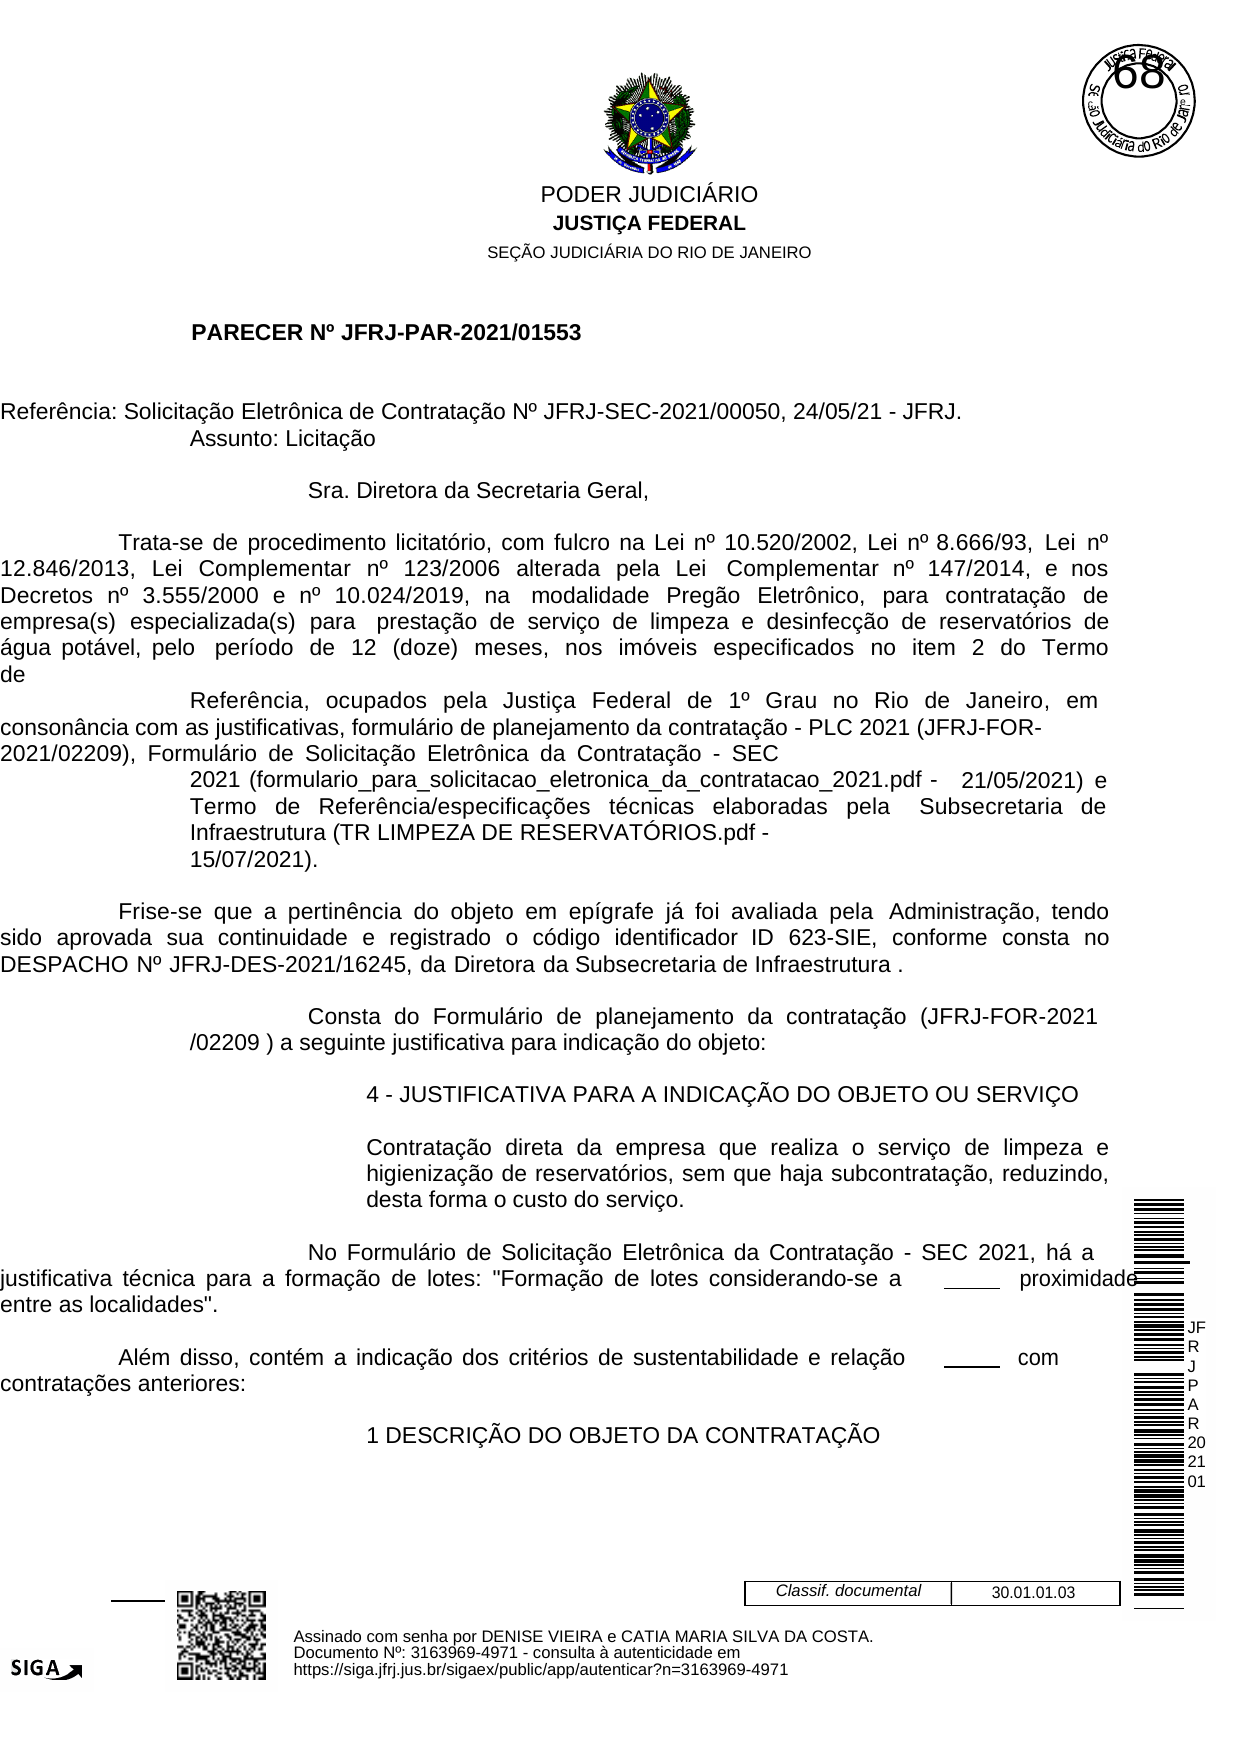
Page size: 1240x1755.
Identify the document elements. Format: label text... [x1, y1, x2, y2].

text Consta do Formulário de planejamento da contratação (JFRJ-FOR-2021 [308, 1003, 1239, 1029]
text PARECER Nº JFRJ-PAR-2021/01553 [191, 319, 1239, 345]
text SEÇÃO JUDICIÁRIA DO RIO DE JANEIRO [222, 243, 1077, 262]
text 4 - JUSTIFICATIVA PARA A INDICAÇÃO DO OBJETO OU SERVIÇO [366, 1081, 1239, 1108]
text Referência: Solicitação Eletrônica de Contratação Nº JFRJ-SEC-2021/00050, 24/05/21 - JFRJ. [0, 398, 1109, 424]
text consonância com as justificativas, formulário de planejamento da contratação - PLC 2021 (JFRJ-FOR-2021/02209), Formulário de Solicitação Eletrônica da Contratação - SEC [0, 714, 1109, 766]
text Sra. Diretora da Secretaria Geral, [308, 477, 1239, 503]
text Assunto: Licitação [189, 424, 1239, 451]
text Frise-se que a pertinência do objeto em epígrafe já foi avaliada pela Administração, tendo sido aprovada sua continuidade e registrado o código identificador ID 623-SIE, conforme consta no DESPACHO Nº JFRJ-DES-2021/16245, da Diretora da Subsecretaria de Infraestrutura . [0, 898, 1109, 977]
text No Formulário de Solicitação Eletrônica da Contratação - SEC 2021, há a [308, 1238, 1122, 1265]
text 21/05/2021) e [961, 767, 1239, 793]
text JFRJPAR202101553A [1187, 1318, 1206, 1490]
text 2021 (formulario_para_solicitacao_eletronica_da_contratacao_2021.pdf - [189, 766, 949, 793]
text JUSTIÇA FEDERAL [222, 211, 1077, 235]
text 1 DESCRIÇÃO DO OBJETO DA CONTRATAÇÃO [366, 1422, 1122, 1448]
text Subsecretaria de [919, 793, 1239, 819]
text Termo de Referência/especificações técnicas elaboradas pela Infraestrutura (TR LIMPEZA DE RESERVATÓRIOS.pdf - 15/07/2021). [189, 793, 903, 872]
text PODER JUDICIÁRIO [222, 181, 1077, 207]
text /02209 ) a seguinte justificativa para indicação do objeto: [189, 1029, 1239, 1056]
text Referência, ocupados pela Justiça Federal de 1º Grau no Rio de Janeiro, em [189, 687, 1239, 713]
text ç [1088, 97, 1100, 106]
text Além disso, contém a indicação dos critérios de sustentabilidade e relação com contratações anteriores: [0, 1343, 1122, 1396]
text e [1180, 96, 1192, 105]
text Contratação direta da empresa que realiza o serviço de limpeza e higienização de reservatórios, sem que haja subcontratação, reduzindo, desta forma o custo do serviço. [366, 1134, 1109, 1213]
text justificativa técnica para a formação de lotes: "Formação de lotes considerando-se a proximidade entre as localidades". [0, 1265, 1122, 1318]
text Trata-se de procedimento licitatório, com fulcro na Lei nº 10.520/2002, Lei nº 8.666/93, Lei nº 12.846/2013, Lei Complementar nº 123/2006 alterada pela Lei Complementar nº 147/2014, e nos Decretos nº 3.555/2000 e nº 10.024/2019, na modalidade Pregão Eletrônico, para contratação de empresa(s) especializada(s) para prestação de serviço de limpeza e desinfecção de reservatórios de água potável, pelo período de 12 (doze) meses, nos imóveis especificados no item 2 do Termo de [0, 529, 1109, 687]
